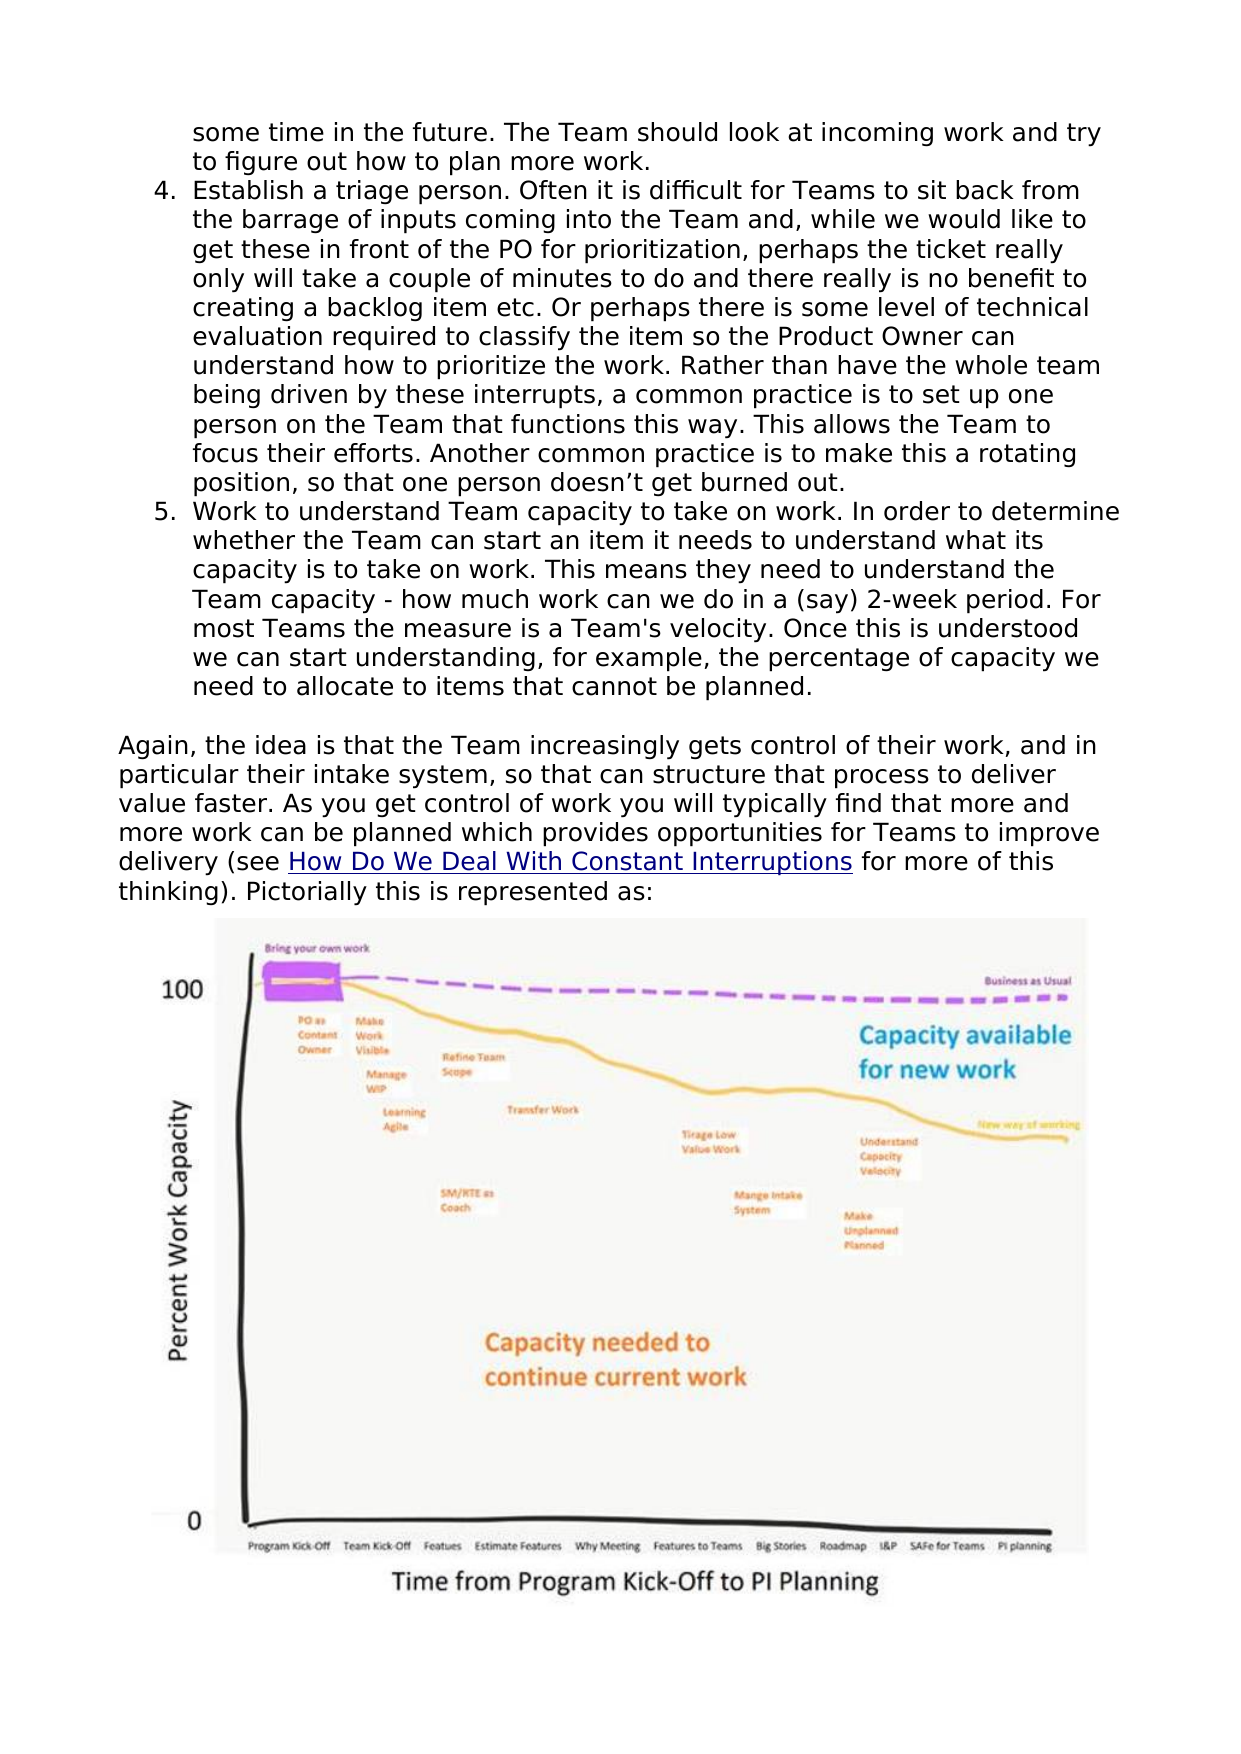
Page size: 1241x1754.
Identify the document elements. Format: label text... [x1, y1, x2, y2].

picture [151, 918, 1089, 1607]
text Again, the idea is that the Team increasingly gets control of their work, and in particular their intake system, so that can structure that process to deliver value faster. As you get control of work you will typically find that more and more work can be planned which provides opportunities for Teams to improve delivery (see How Do We Deal With Constant Interruptions for more of this thinking). Pictorially this is represented as: [118, 731, 1122, 906]
list some time in the future. The Team should look at incoming work and try to figure out how to plan more work. [177, 118, 1122, 176]
list Work to understand Team capacity to take on work. In order to determine whether the Team can start an item it needs to understand what its capacity is to take on work. This means they need to understand the Team capacity - how much work can we do in a (say) 2-week period. For most Teams the measure is a Team's velocity. Once this is understood we can start understanding, for example, the percentage of capacity we need to allocate to items that cannot be planned. [177, 497, 1122, 701]
list Establish a triage person. Often it is difficult for Teams to sit back from the barrage of inputs coming into the Team and, while we would like to get these in front of the PO for prioritization, perhaps the ticket really only will take a couple of minutes to do and there really is no benefit to creating a backlog item etc. Or perhaps there is some level of technical evaluation required to classify the item so the Product Owner can understand how to prioritize the work. Rather than have the whole team being driven by these interrupts, a common practice is to set up one person on the Team that functions this way. This allows the Team to focus their efforts. Another common practice is to make this a rotating position, so that one person doesn’t get burned out. [177, 176, 1122, 497]
